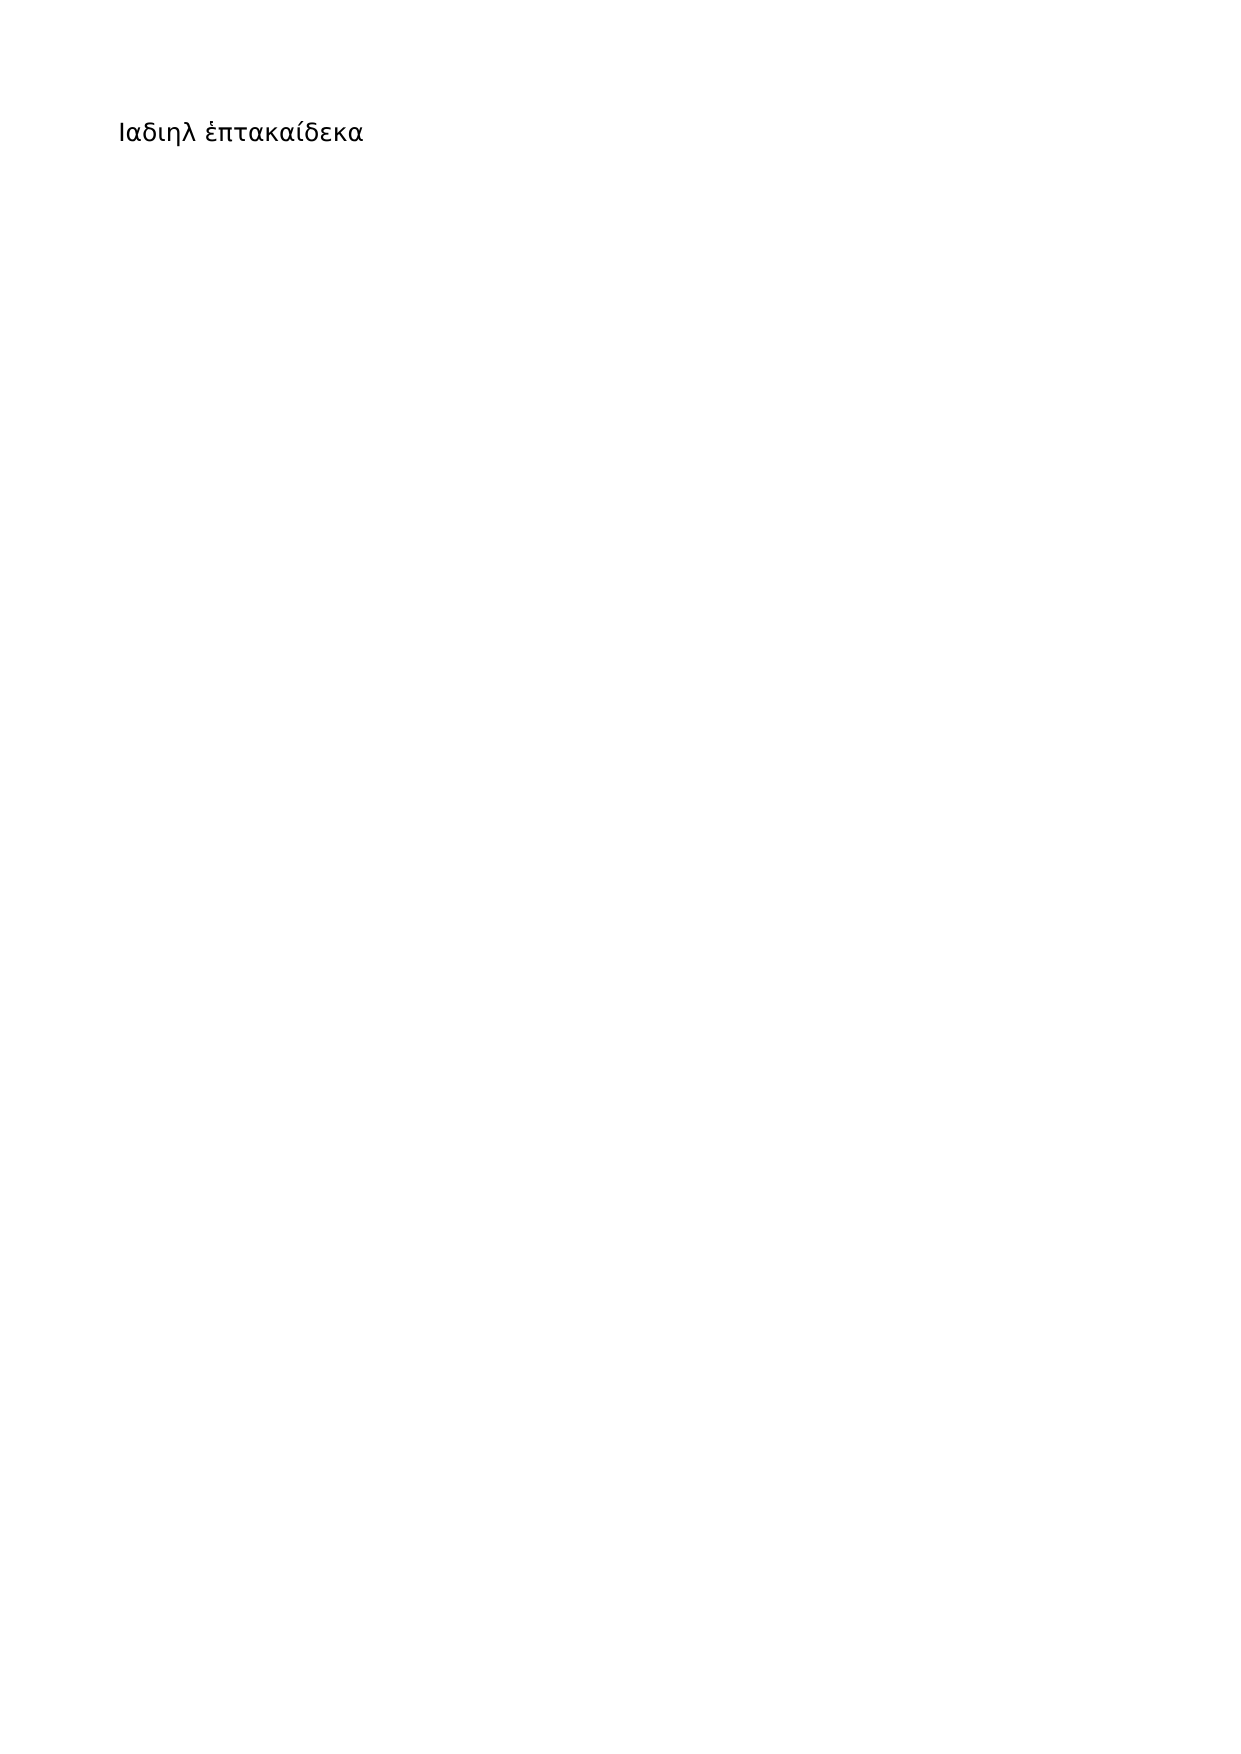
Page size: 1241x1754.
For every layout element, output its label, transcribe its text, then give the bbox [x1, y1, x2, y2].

text Ιαδιηλ ἑπτακαίδεκα [118, 118, 1122, 147]
